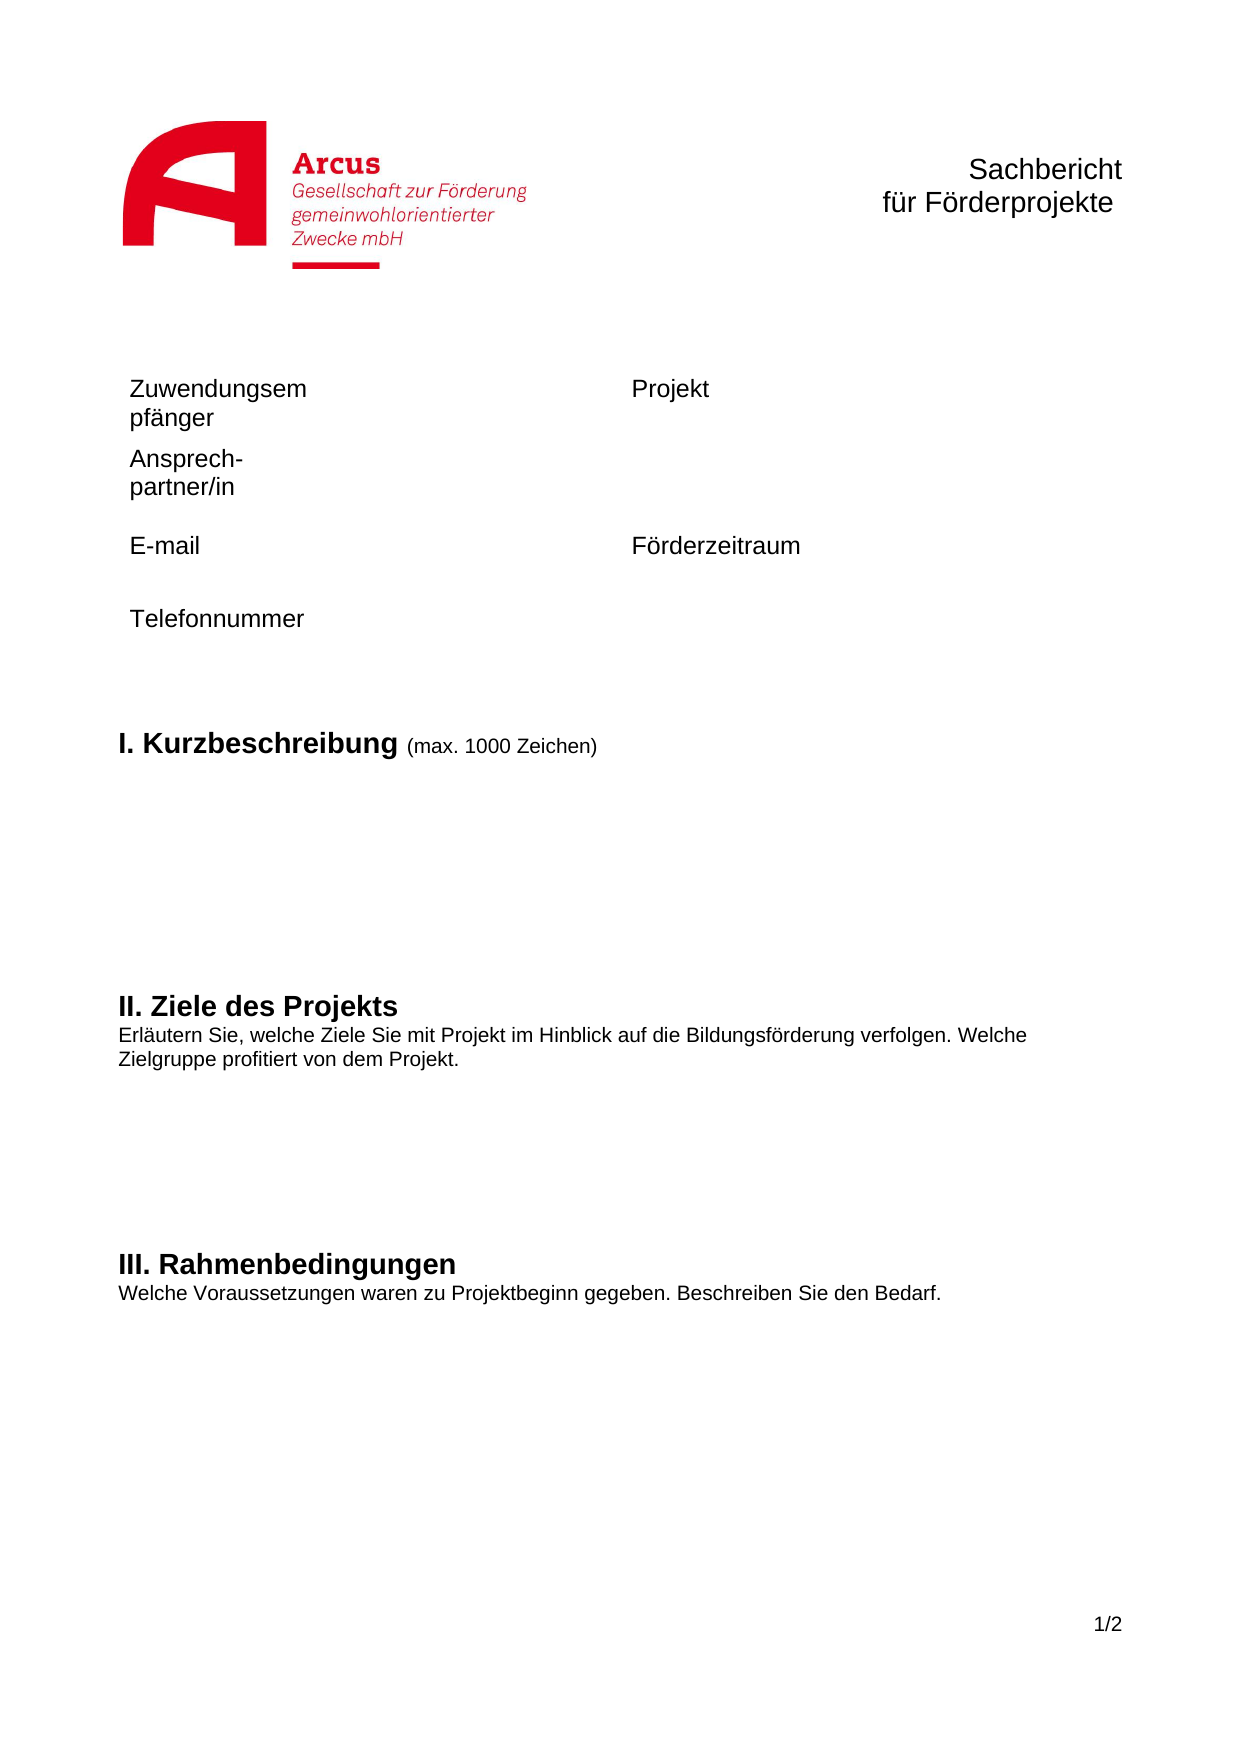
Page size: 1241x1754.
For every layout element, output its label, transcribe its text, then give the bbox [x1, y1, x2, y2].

table_cell E-mail [118, 531, 329, 604]
text II. Ziele des Projekts [118, 989, 1122, 1023]
picture [122, 121, 527, 269]
table_header Zuwendungsempfänger [118, 375, 329, 444]
table_cell [329, 604, 620, 673]
table_cell Ansprech­partner/in [118, 444, 329, 531]
text für Förderprojekte [527, 185, 1122, 219]
table_cell Telefonnummer [118, 604, 329, 673]
table_cell Förderzeitraum [620, 531, 1078, 604]
table_cell [620, 604, 1078, 673]
table_cell [329, 531, 620, 604]
text III. Rahmenbedingungen [118, 1247, 1122, 1281]
table_cell [329, 444, 620, 531]
table_cell [620, 444, 1078, 531]
text Sachbericht [527, 152, 1122, 185]
text Welche Voraussetzungen waren zu Projektbeginn gegeben. Beschreiben Sie den Bedarf. [118, 1281, 1122, 1305]
text I. Kurzbeschreibung (max. 1000 Zeichen) [118, 726, 1122, 759]
text Erläutern Sie, welche Ziele Sie mit Projekt im Hinblick auf die Bildungsförderung verfolgen. Welche Zielgruppe profitiert von dem Projekt. [118, 1023, 1122, 1071]
table_header Projekt [620, 375, 1078, 444]
table_header [329, 375, 620, 444]
